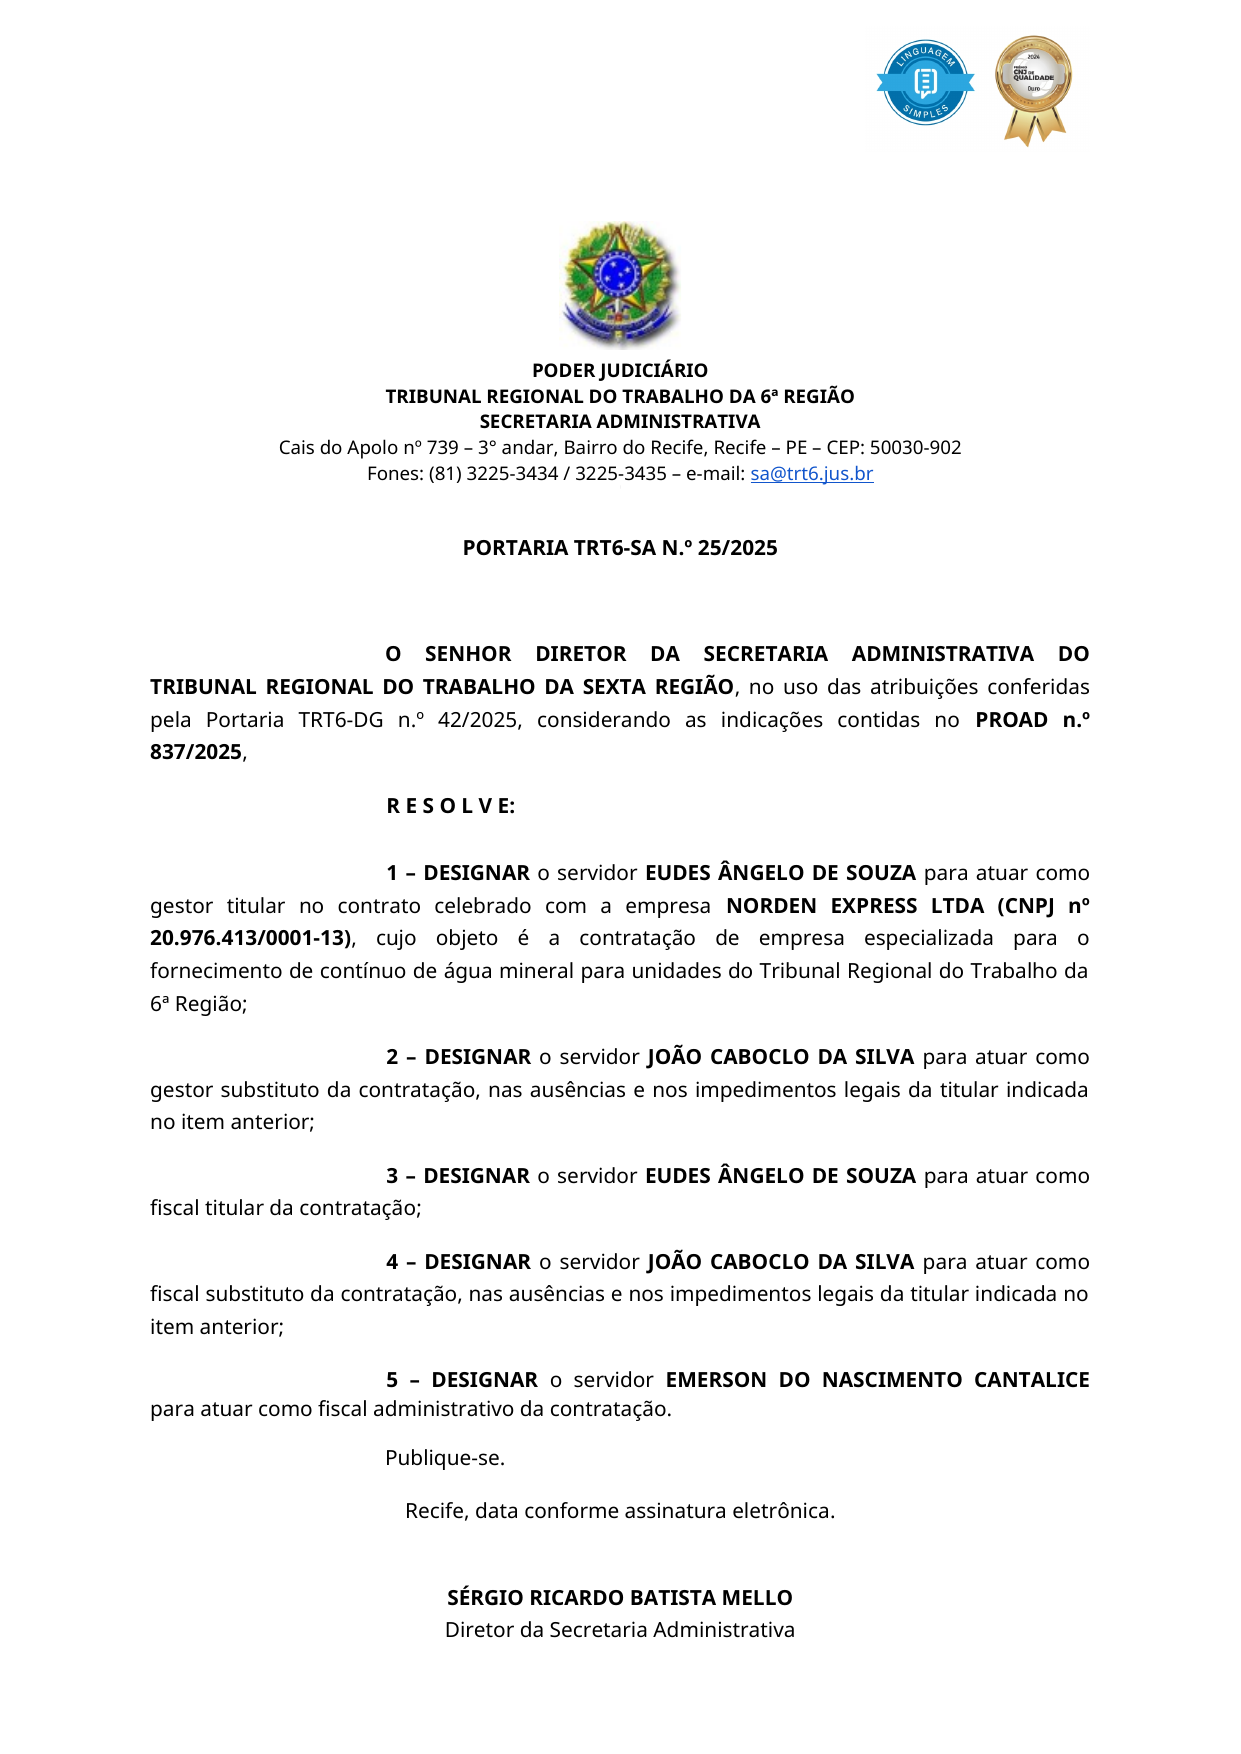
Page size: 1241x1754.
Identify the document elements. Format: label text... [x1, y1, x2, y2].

text 2 – DESIGNAR o servidor JOÃO CABOCLO DA SILVA para atuar como gestor substituto da contratação, nas ausências e nos impedimentos legais da titular indicada no item anterior; [150, 1042, 1090, 1136]
text 1 – DESIGNAR o servidor EUDES ÂNGELO DE SOUZA para atuar como gestor titular no contrato celebrado com a empresa NORDEN EXPRESS LTDA (CNPJ nº 20.976.413/0001-13), cujo objeto é a contratação de empresa especializada para o fornecimento de contínuo de água mineral para unidades do Tribunal Regional do Trabalho da 6ª Região; [150, 858, 1090, 1017]
picture [559, 221, 682, 350]
text 5 – DESIGNAR o servidor EMERSON DO NASCIMENTO CANTALICE para atuar como fiscal administrativo da contratação. [150, 1366, 1090, 1422]
text Diretor da Secretaria Administrativa [150, 1615, 1090, 1644]
text 3 – DESIGNAR o servidor EUDES ÂNGELO DE SOUZA para atuar como fiscal titular da contratação; [150, 1161, 1090, 1222]
text SÉRGIO RICARDO BATISTA MELLO [150, 1583, 1090, 1611]
text 4 – DESIGNAR o servidor JOÃO CABOCLO DA SILVA para atuar como fiscal substituto da contratação, nas ausências e nos impedimentos legais da titular indicada no item anterior; [150, 1247, 1090, 1341]
text O SENHOR DIRETOR DA SECRETARIA ADMINISTRATIVA DO TRIBUNAL REGIONAL DO TRABALHO DA SEXTA REGIÃO, no uso das atribuições conferidas pela Portaria TRT6-DG n.º 42/2025, considerando as indicações contidas no PROAD n.º 837/2025, [150, 639, 1090, 766]
text R E S O L V E: [386, 791, 1090, 819]
text Publique-se. [150, 1443, 1090, 1472]
text PORTARIA TRT6-SA N.º 25/2025 [150, 533, 1090, 561]
picture [864, 26, 1091, 152]
text Recife, data conforme assinatura eletrônica. [150, 1497, 1090, 1525]
